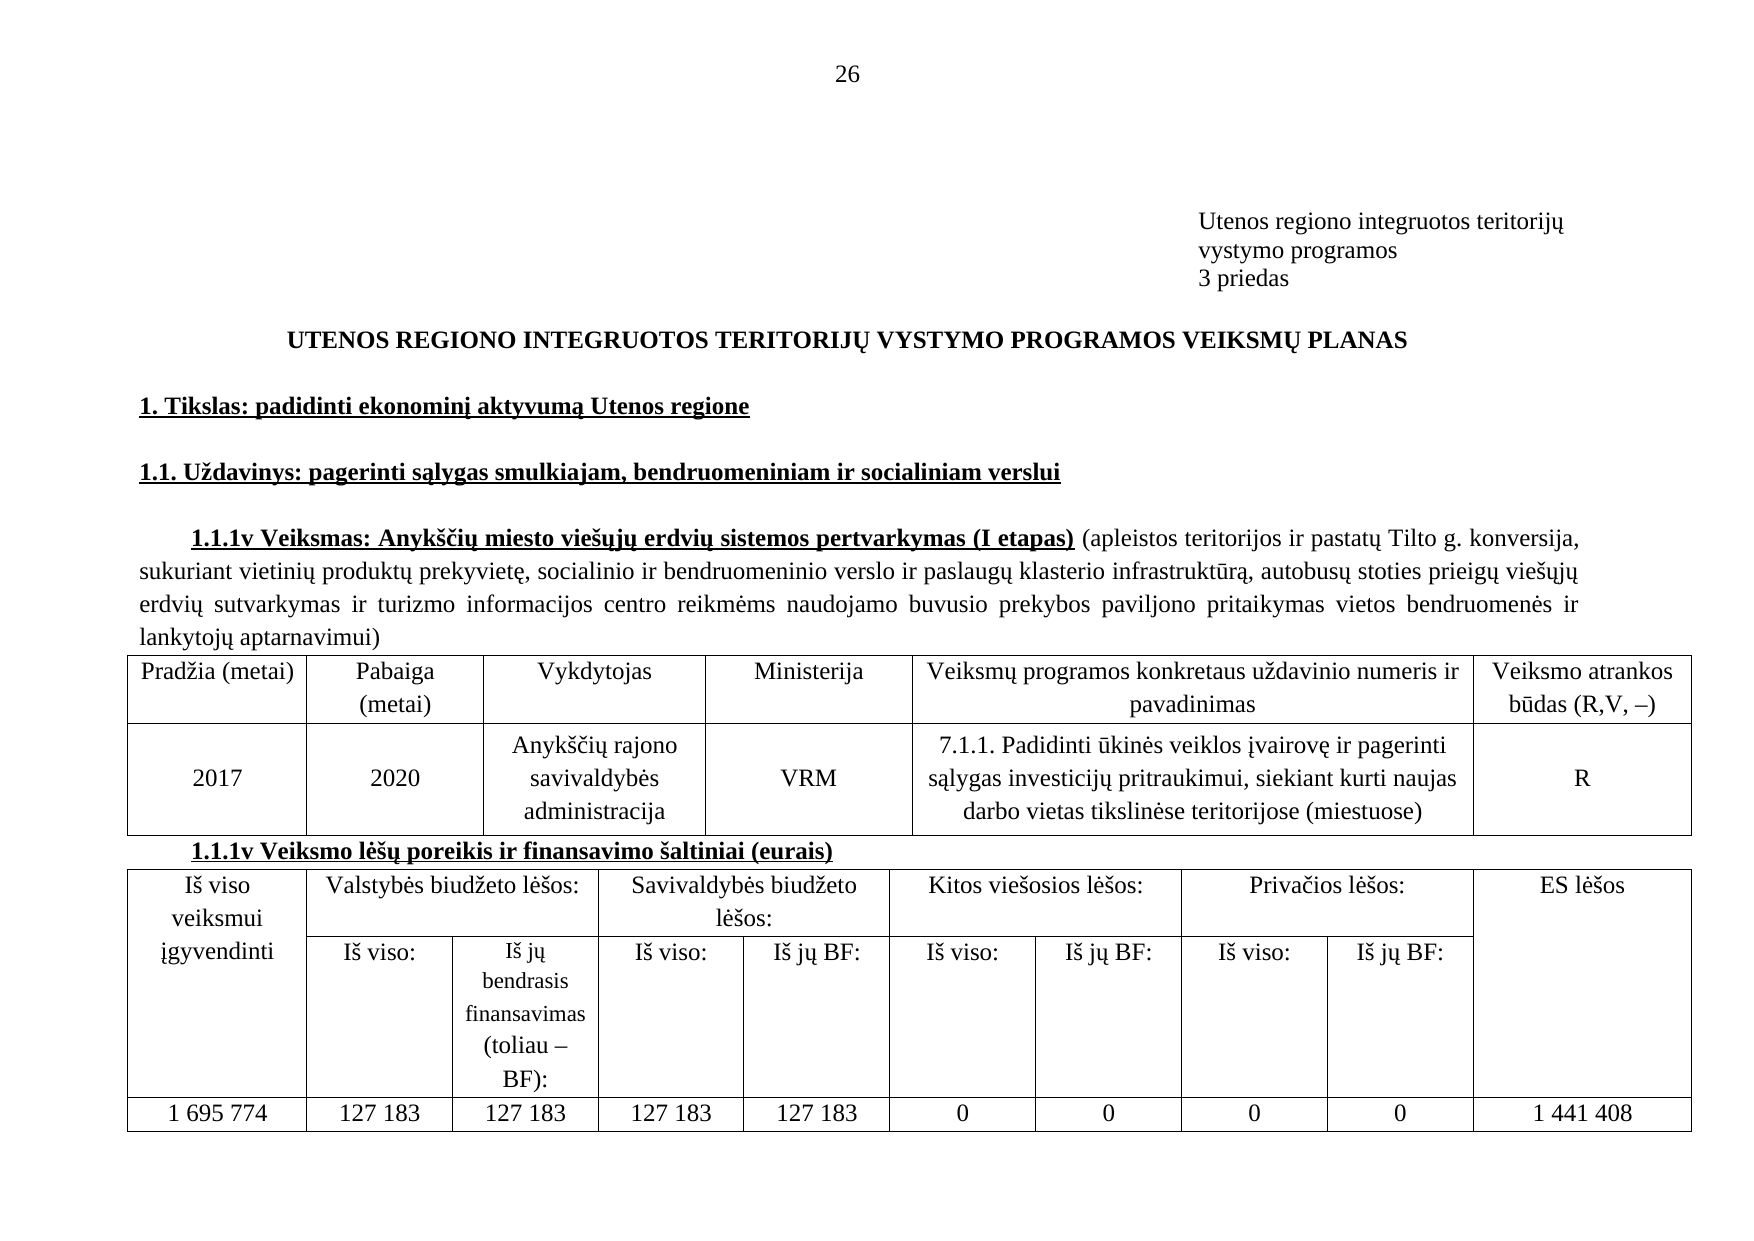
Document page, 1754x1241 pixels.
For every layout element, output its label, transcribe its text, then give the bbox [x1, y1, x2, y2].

table_header [1591, 523, 1691, 655]
table_cell 0 [1036, 1098, 1181, 1131]
table_cell R [1474, 724, 1691, 835]
table_cell Pabaiga (metai) [307, 656, 483, 722]
table_header [1373, 391, 1550, 457]
text 3 priedas [1063, 263, 1577, 292]
table_cell 127 183 [744, 1098, 889, 1131]
table_header 1.1.1v Veiksmas: Anykščių miesto viešųjų erdvių sistemos pertvarkymas (I etapas) (apleistos teritorijos ir pastatų Tilto g. konversija, sukuriant vietinių produktų prekyvietę, socialinio ir bendruomeninio verslo ir paslaugų klasterio infrastruktūrą, autobusų stoties prieigų viešųjų erdvių sutvarkymas ir turizmo informacijos centro reikmėms naudojamo buvusio prekybos paviljono pritaikymas vietos bendruomenės ir lankytojų aptarnavimui) [128, 523, 1591, 655]
table_header 1. Tikslas: padidinti ekonominį aktyvumą Utenos regione [128, 391, 1373, 457]
table_cell [1591, 836, 1691, 869]
table_cell 0 [1328, 1098, 1473, 1131]
table_cell Veiksmo atrankos būdas (R,V, –) [1474, 656, 1691, 722]
table_cell Kitos viešosios lėšos: [890, 870, 1181, 936]
table_cell 127 183 [453, 1098, 598, 1131]
table_cell 127 183 [307, 1098, 452, 1131]
table_cell ES lėšos [1474, 870, 1691, 1097]
table_cell 0 [890, 1098, 1035, 1131]
table_cell Iš viso: [1182, 937, 1327, 1097]
text UTENOS REGIONO INTEGRUOTOS TERITORIJŲ VYSTYMO PROGRAMOS VEIKSMŲ PLANAS [118, 325, 1577, 354]
table_cell 127 183 [599, 1098, 743, 1131]
table_cell 2020 [307, 724, 483, 835]
table_cell 7.1.1. Padidinti ūkinės veiklos įvairovę ir pagerinti sąlygas investicijų pritraukimui, siekiant kurti naujas darbo vietas tikslinėse teritorijose (miestuose) [913, 724, 1473, 835]
table_cell 1.1. Uždavinys: pagerinti sąlygas smulkiajam, bendruomeniniam ir socialiniam verslui [128, 457, 1550, 490]
table_cell Iš viso: [890, 937, 1035, 1097]
text Utenos regiono integruotos teritorijų [1063, 206, 1577, 235]
table_cell Iš jų BF: [1036, 937, 1181, 1097]
table_cell Iš jų BF: [744, 937, 889, 1097]
table_cell Vykdytojas [484, 656, 705, 722]
table_cell Iš viso veiksmui įgyvendinti [128, 870, 306, 1097]
table_cell 1 695 774 [128, 1098, 306, 1131]
table_cell 1 441 408 [1474, 1098, 1691, 1131]
table_cell Iš jų BF: [1328, 937, 1473, 1097]
table_cell Valstybės biudžeto lėšos: [307, 870, 598, 936]
table_cell Ministerija [706, 656, 912, 722]
table_cell 0 [1182, 1098, 1327, 1131]
table_cell 1.1.1v Veiksmo lėšų poreikis ir finansavimo šaltiniai (eurais) [128, 836, 1591, 869]
table_cell Veiksmų programos konkretaus uždavinio numeris ir pavadinimas [913, 656, 1473, 722]
table_cell Iš viso: [307, 937, 452, 1097]
table_cell Privačios lėšos: [1182, 870, 1473, 936]
table_cell Anykščių rajono savivaldybės administracija [484, 724, 705, 835]
table_cell Pradžia (metai) [128, 656, 306, 722]
table_cell 2017 [128, 724, 306, 835]
table_cell VRM [706, 724, 912, 835]
table_cell Iš jų bendrasis finansavimas (toliau – BF): [453, 937, 598, 1097]
text vystymo programos [973, 235, 1577, 263]
table_cell Iš viso: [599, 937, 743, 1097]
table_cell Savivaldybės biudžeto lėšos: [599, 870, 889, 936]
